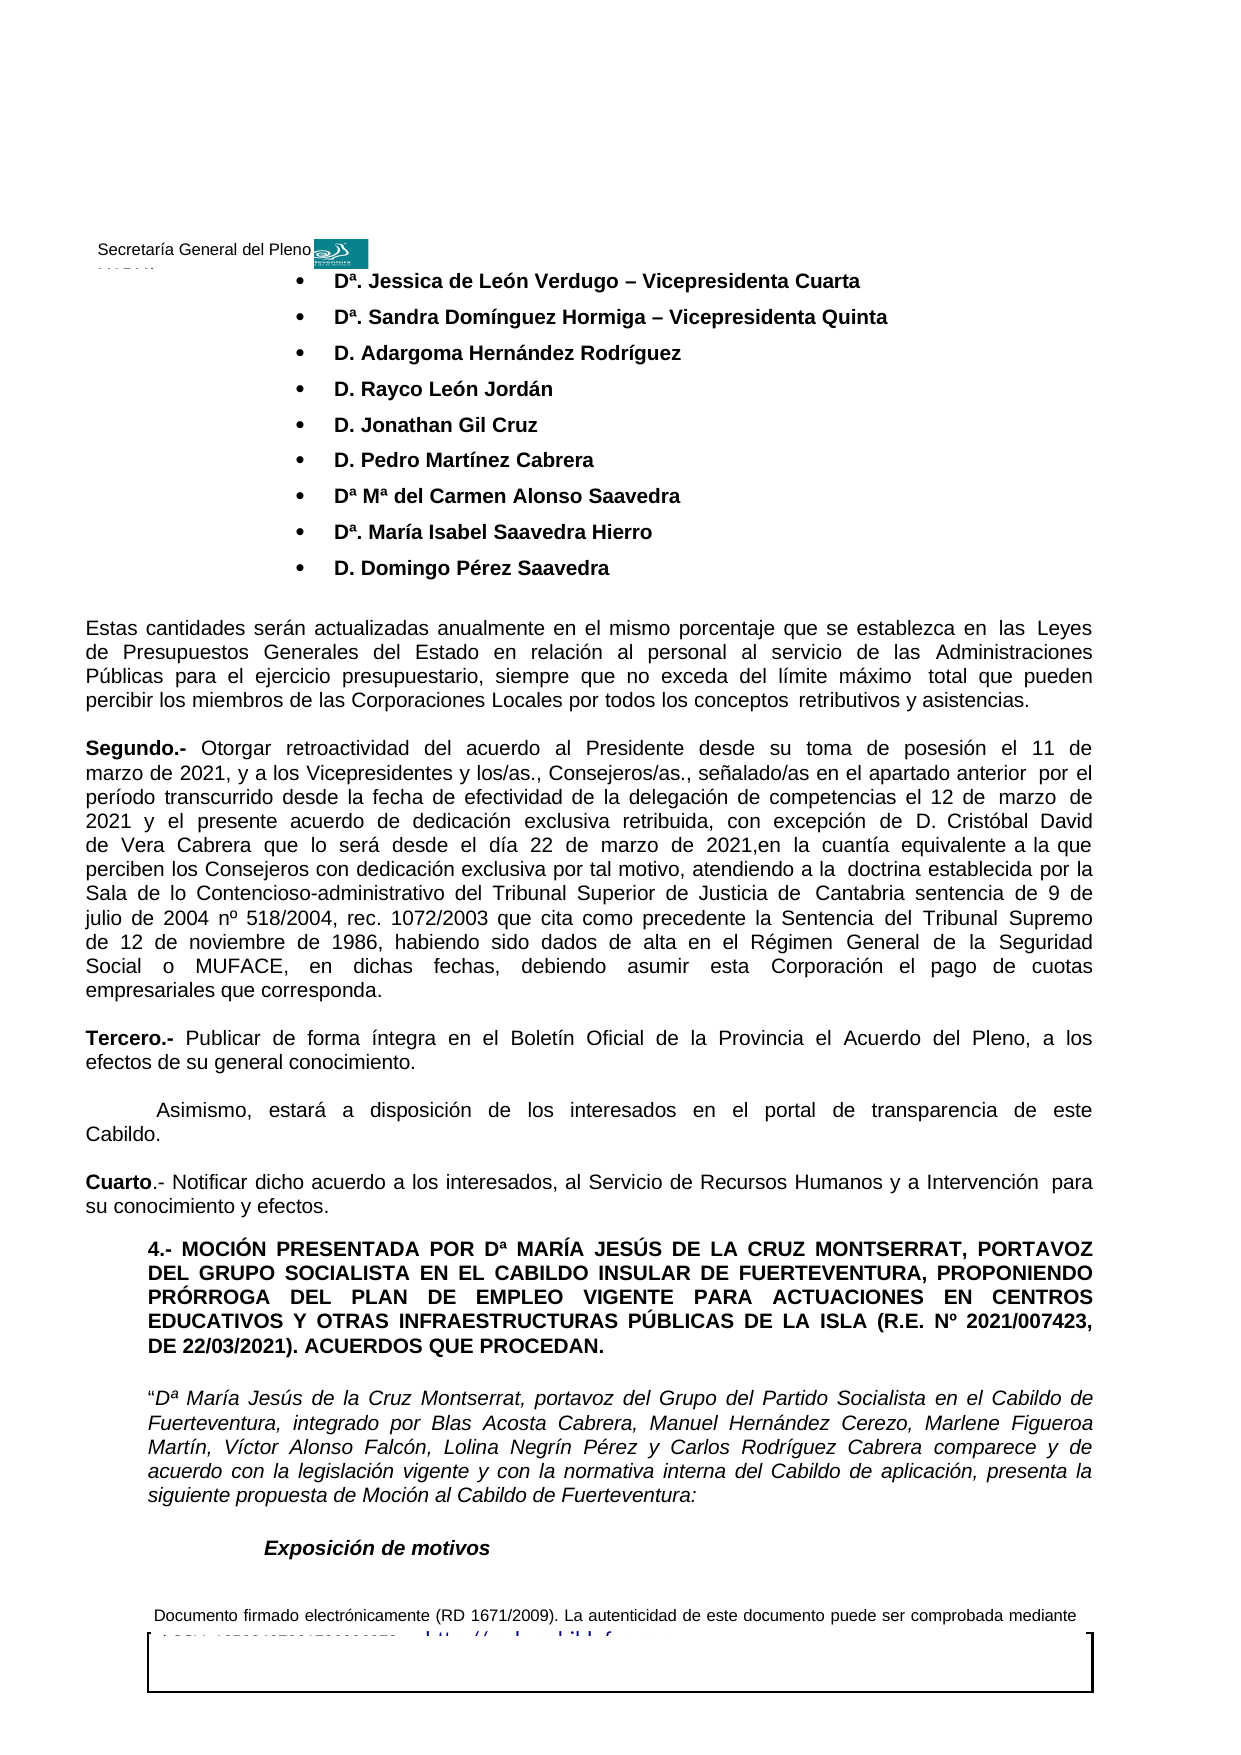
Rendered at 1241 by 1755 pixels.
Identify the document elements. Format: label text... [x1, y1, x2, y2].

picture [314, 239, 369, 269]
list Dª. Jessica de León Verdugo – Vicepresidenta Cuarta [296, 269, 1107, 293]
text Segundo.- Otorgar retroactividad del acuerdo al Presidente desde su toma de posesión el 11 de marzo de 2021, y a los Vicepresidentes y los/as., Consejeros/as., señalado/as en el apartado anterior por el período transcurrido desde la fecha de efectividad de la delegación de competencias el 12 de marzo de 2021 y el presente acuerdo de dedicación exclusiva retribuida, con excepción de D. Cristóbal David de Vera Cabrera que lo será desde el día 22 de marzo de 2021,en la cuantía equivalente a la que perciben los Consejeros con dedicación exclusiva por tal motivo, atendiendo a la doctrina establecida por la Sala de lo Contencioso-administrativo del Tribunal Superior de Justicia de Cantabria sentencia de 9 de julio de 2004 nº 518/2004, rec. 1072/2003 que cita como precedente la Sentencia del Tribunal Supremo de 12 de noviembre de 1986, habiendo sido dados de alta en el Régimen General de la Seguridad Social o MUFACE, en dichas fechas, debiendo asumir esta Corporación el pago de cuotas empresariales que corresponda. [85, 736, 1093, 1002]
text Cuarto.- Notificar dicho acuerdo a los interesados, al Servicio de Recursos Humanos y a Intervención para su conocimiento y efectos. [85, 1169, 1093, 1218]
text Asimismo, estará a disposición de los interesados en el portal de transparencia de este Cabildo. [85, 1098, 1093, 1146]
list D. Jonathan Gil Cruz [296, 412, 1107, 436]
subtitle Exposición de motivos [85, 1536, 671, 1559]
list Dª. Sandra Domínguez Hormiga – Vicepresidenta Quinta [296, 305, 1107, 329]
list D. Pedro Martínez Cabrera [296, 448, 1107, 472]
list D. Rayco León Jordán [296, 377, 1107, 401]
text Tercero.- Publicar de forma íntegra en el Boletín Oficial de la Provincia el Acuerdo del Pleno, a los efectos de su general conocimiento. [85, 1026, 1093, 1074]
list D. Adargoma Hernández Rodríguez [296, 341, 1107, 365]
subtitle 4.- MOCIÓN PRESENTADA POR Dª MARÍA JESÚS DE LA CRUZ MONTSERRAT, PORTAVOZ DEL GRUPO SOCIALISTA EN EL CABILDO INSULAR DE FUERTEVENTURA, PROPONIENDO PRÓRROGA DEL PLAN DE EMPLEO VIGENTE PARA ACTUACIONES EN CENTROS EDUCATIVOS Y OTRAS INFRAESTRUCTURAS PÚBLICAS DE LA ISLA (R.E. Nº 2021/007423, DE 22/03/2021). ACUERDOS QUE PROCEDAN. [148, 1237, 1093, 1357]
list Dª. María Isabel Saavedra Hierro [296, 520, 1107, 544]
list Dª Mª del Carmen Alonso Saavedra [296, 484, 1107, 508]
list D. Domingo Pérez Saavedra [296, 556, 1107, 580]
text Estas cantidades serán actualizadas anualmente en el mismo porcentaje que se establezca en las Leyes de Presupuestos Generales del Estado en relación al personal al servicio de las Administraciones Públicas para el ejercicio presupuestario, siempre que no exceda del límite máximo total que pueden percibir los miembros de las Corporaciones Locales por todos los conceptos retributivos y asistencias. [85, 616, 1093, 712]
text “Dª María Jesús de la Cruz Montserrat, portavoz del Grupo del Partido Socialista en el Cabildo de Fuerteventura, integrado por Blas Acosta Cabrera, Manuel Hernández Cerezo, Marlene Figueroa Martín, Víctor Alonso Falcón, Lolina Negrín Pérez y Carlos Rodríguez Cabrera comparece y de acuerdo con la legislación vigente y con la normativa interna del Cabildo de aplicación, presenta la siguiente propuesta de Moción al Cabildo de Fuerteventura: [148, 1386, 1093, 1507]
